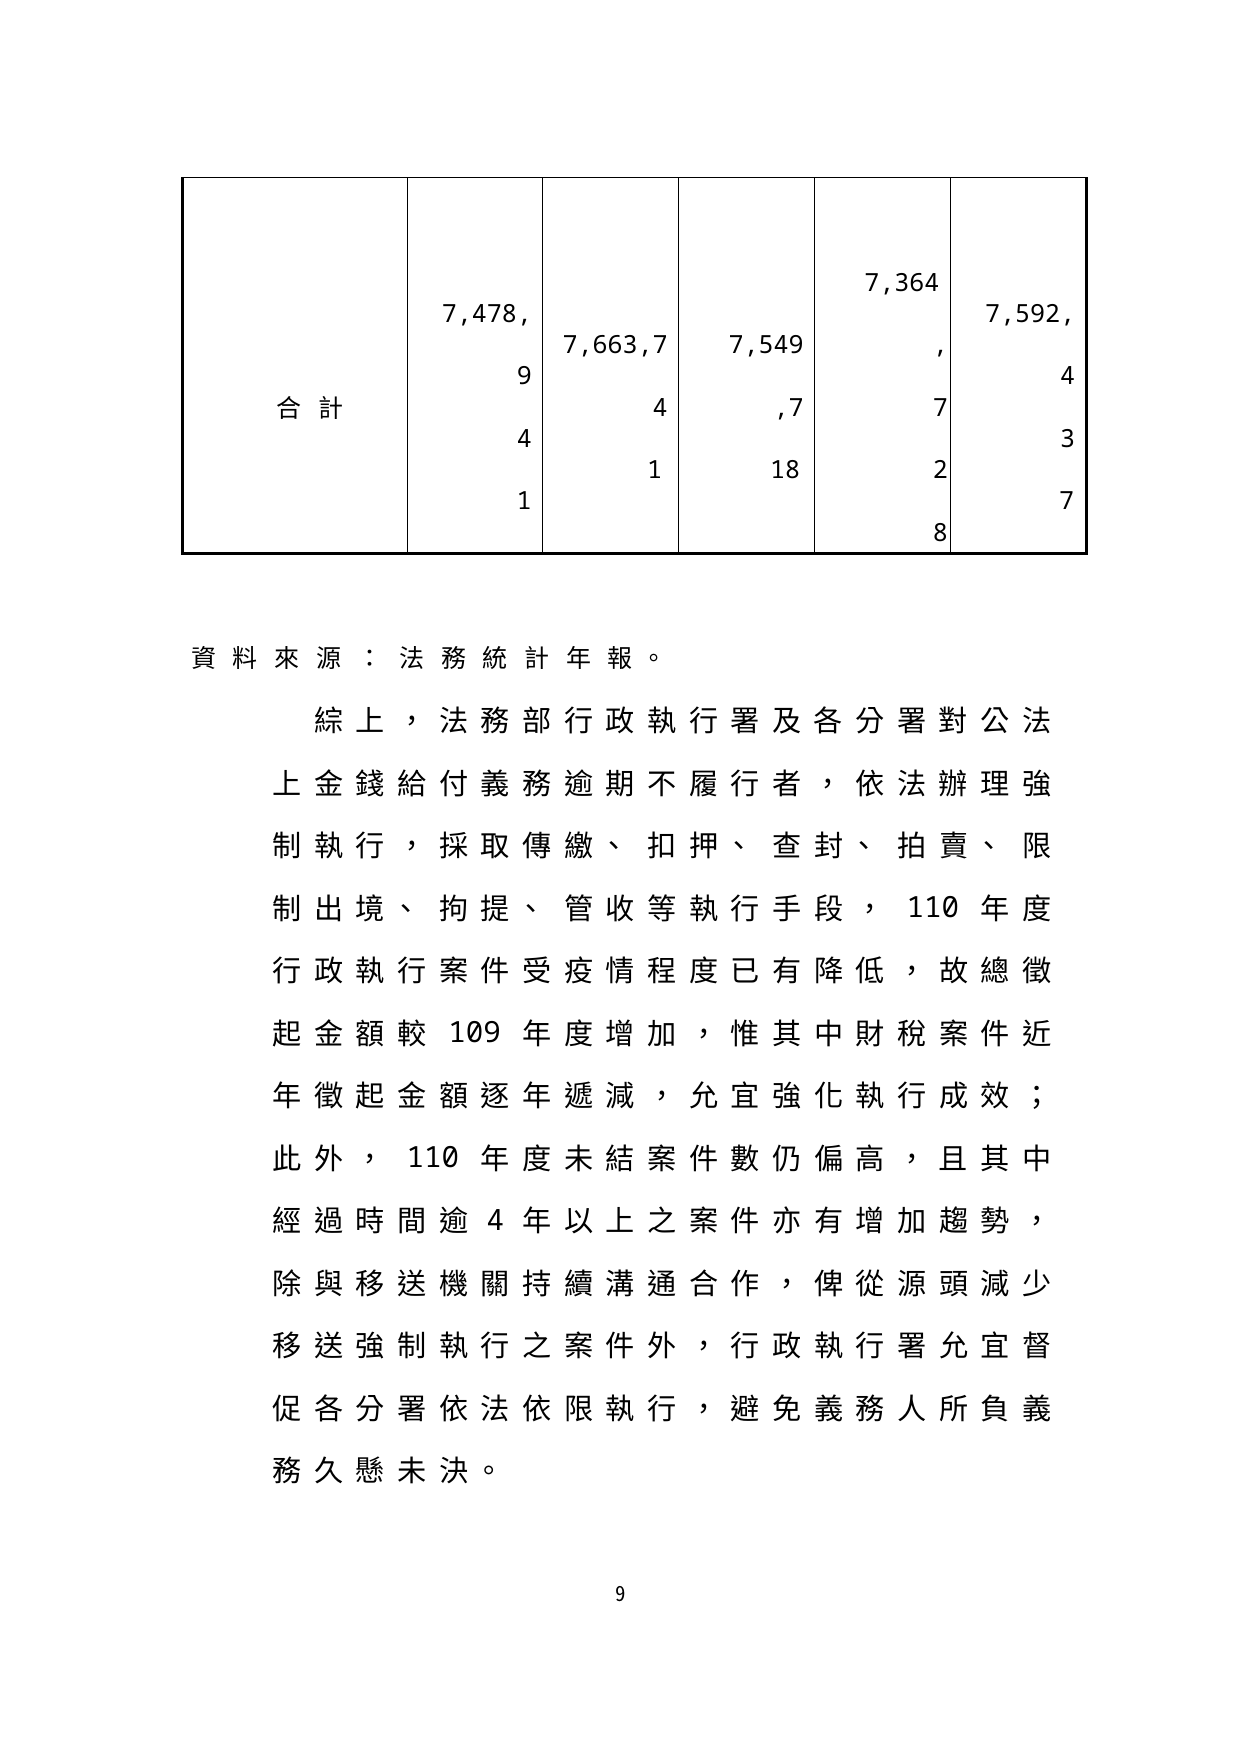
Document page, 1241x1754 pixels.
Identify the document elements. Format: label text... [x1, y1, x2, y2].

table_cell 7,549,718 [679, 178, 814, 552]
text 綜上，法務部行政執行署及各分署對公法上金錢給付義務逾期不履行者，依法辦理強制執行，採取傳繳、扣押、查封、拍賣、限制出境、拘提、管收等執行手段，110年度行政執行案件受疫情程度已有降低，故總徵起金額較109年度增加，惟其中財稅案件近年徵起金額逐年遞減，允宜強化執行成效；此外，110年度未結案件數仍偏高，且其中經過時間逾4年以上之案件亦有增加趨勢，除與移送機關持續溝通合作，俾從源頭減少移送強制執行之案件外，行政執行署允宜督促各分署依法依限執行，避免義務人所負義務久懸未決。 [242, 677, 1058, 1490]
table_cell 7,663,741 [543, 178, 678, 552]
table_cell 7,364,728 [815, 178, 950, 552]
table_cell 7,592,437 [951, 178, 1085, 552]
table_cell 7,478,941 [408, 178, 542, 552]
text 資料來源：法務統計年報。 [183, 615, 1058, 677]
table_cell 合計 [184, 178, 407, 552]
